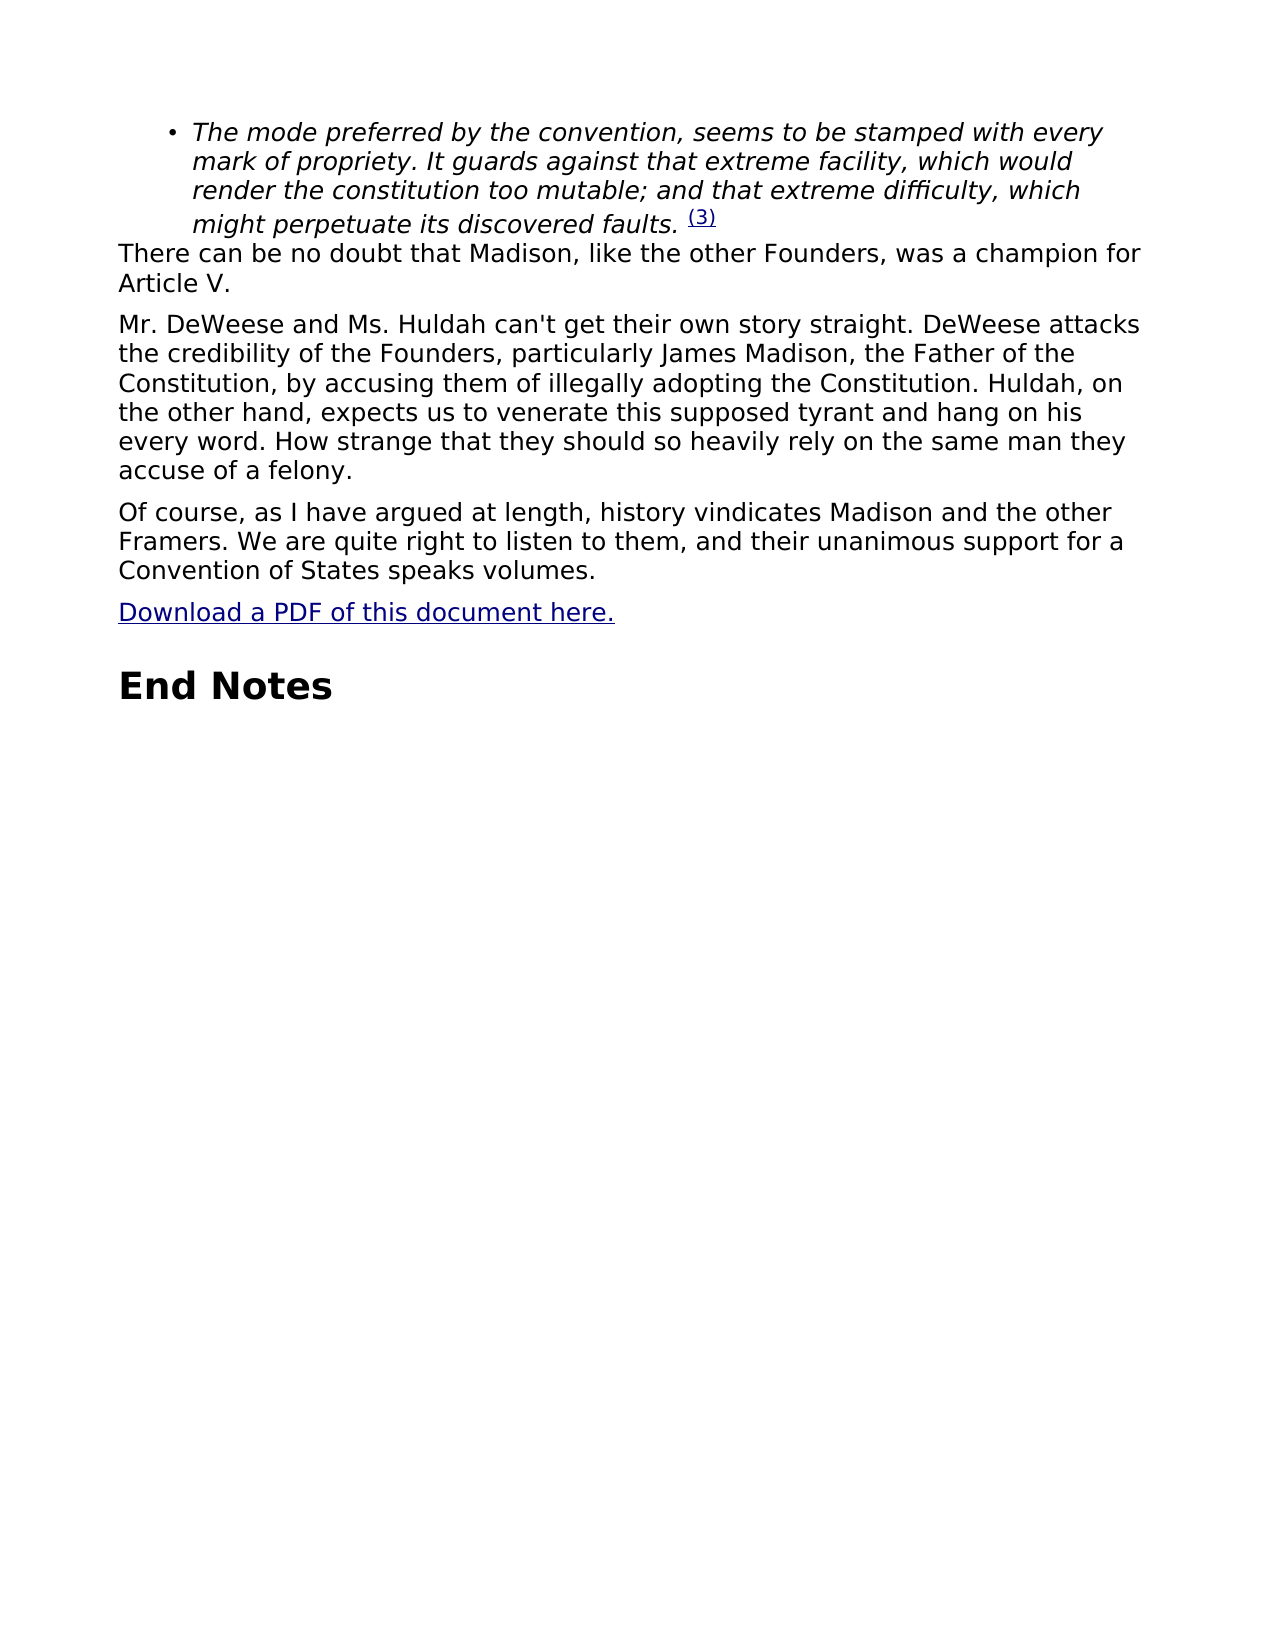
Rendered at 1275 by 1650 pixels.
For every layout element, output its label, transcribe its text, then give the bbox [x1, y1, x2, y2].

text Mr. DeWeese and Ms. Huldah can't get their own story straight. DeWeese attacks the credibility of the Founders, particularly James Madison, the Father of the Constitution, by accusing them of illegally adopting the Constitution. Huldah, on the other hand, expects us to venerate this supposed tyrant and hang on his every word. How strange that they should so heavily rely on the same man they accuse of a felony. [118, 311, 1157, 486]
text Download a PDF of this document here. [118, 598, 1157, 627]
text There can be no doubt that Madison, like the other Founders, was a champion for Article V. [118, 240, 1157, 298]
subtitle End Notes [118, 665, 1157, 708]
text Of course, as I have argued at length, history vindicates Madison and the other Framers. We are quite right to listen to them, and their unanimous support for a Convention of States speaks volumes. [118, 498, 1157, 586]
list The mode preferred by the convention, seems to be stamped with every mark of propriety. It guards against that extreme facility, which would render the constitution too mutable; and that extreme difficulty, which might perpetuate its discovered faults. (3) [177, 118, 1157, 240]
